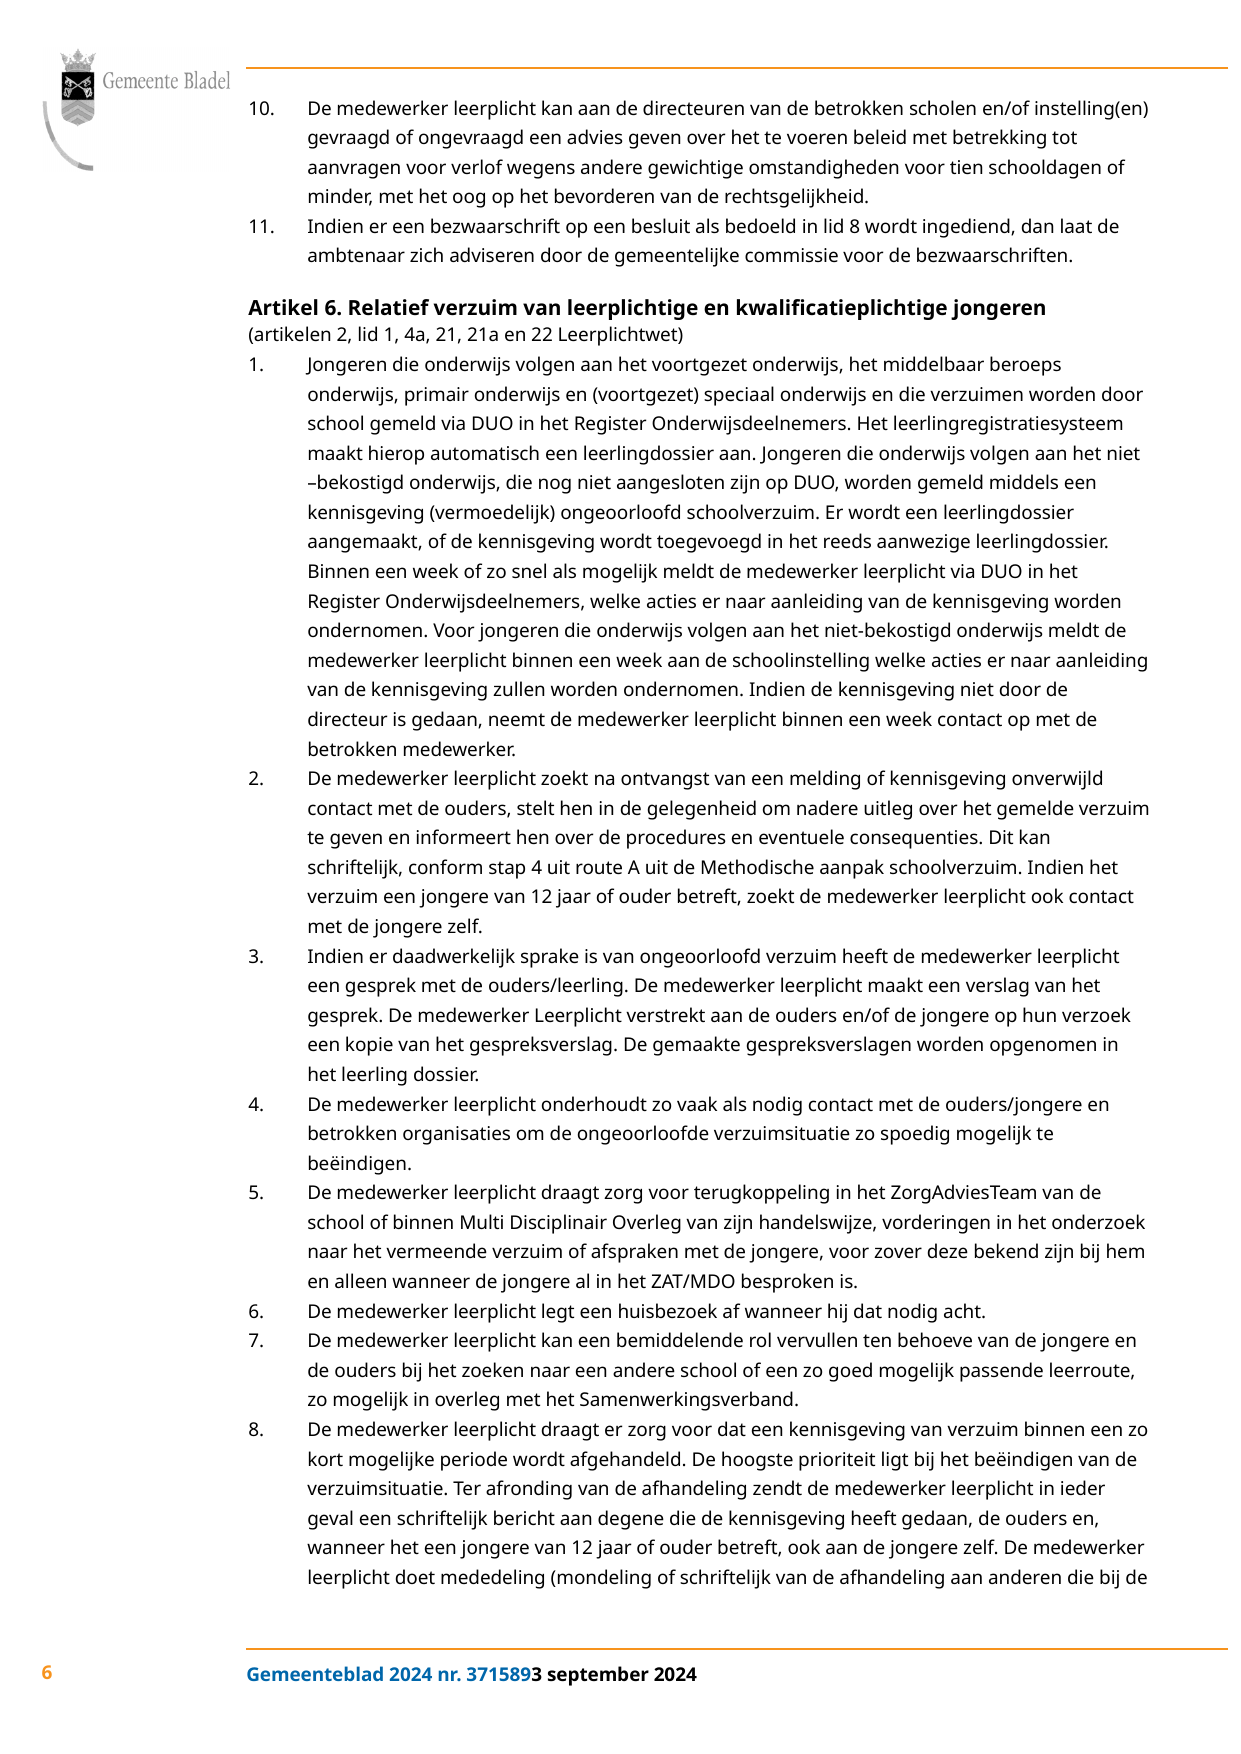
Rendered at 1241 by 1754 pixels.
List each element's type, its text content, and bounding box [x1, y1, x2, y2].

list De medewerker leerplicht kan aan de directeuren van de betrokken scholen en/of instelling(en) gevraagd of ongevraagd een advies geven over het te voeren beleid met betrekking tot aanvragen voor verlof wegens andere gewichtige omstandigheden voor tien schooldagen of minder, met het oog op het bevorderen van de rechtsgelijkheid. [248, 95, 1152, 209]
text (artikelen 2, lid 1, 4a, 21, 21a en 22 Leerplichtwet) [248, 322, 1152, 347]
list De medewerker leerplicht kan een bemiddelende rol vervullen ten behoeve van de jongere en de ouders bij het zoeken naar een andere school of een zo goed mogelijk passende leerroute, zo mogelijk in overleg met het Samenwerkingsverband. [248, 1327, 1152, 1412]
text Artikel 6. Relatief verzuim van leerplichtige en kwalificatieplichtige jongeren [248, 293, 1152, 322]
list De medewerker leerplicht onderhoudt zo vaak als nodig contact met de ouders/jongere en betrokken organisaties om de ongeoorloofde verzuimsituatie zo spoedig mogelijk te beëindigen. [248, 1091, 1152, 1176]
list Jongeren die onderwijs volgen aan het voortgezet onderwijs, het middelbaar beroeps onderwijs, primair onderwijs en (voortgezet) speciaal onderwijs en die verzuimen worden door school gemeld via DUO in het Register Onderwijsdeelnemers. Het leerlingregistratiesysteem maakt hierop automatisch een leerlingdossier aan. Jongeren die onderwijs volgen aan het niet –bekostigd onderwijs, die nog niet aangesloten zijn op DUO, worden gemeld middels een kennisgeving (vermoedelijk) ongeoorloofd schoolverzuim. Er wordt een leerlingdossier aangemaakt, of de kennisgeving wordt toegevoegd in het reeds aanwezige leerlingdossier. [248, 351, 1152, 554]
list De medewerker leerplicht zoekt na ontvangst van een melding of kennisgeving onverwijld contact met de ouders, stelt hen in de gelegenheid om nadere uitleg over het gemelde verzuim te geven en informeert hen over de procedures en eventuele consequenties. Dit kan schriftelijk, conform stap 4 uit route A uit de Methodische aanpak schoolverzuim. Indien het verzuim een jongere van 12 jaar of ouder betreft, zoekt de medewerker leerplicht ook contact met de jongere zelf. [248, 765, 1152, 939]
list Indien er een bezwaarschrift op een besluit als bedoeld in lid 8 wordt ingediend, dan laat de ambtenaar zich adviseren door de gemeentelijke commissie voor de bezwaarschriften. [248, 213, 1152, 268]
list Indien er daadwerkelijk sprake is van ongeoorloofd verzuim heeft de medewerker leerplicht een gesprek met de ouders/leerling. De medewerker leerplicht maakt een verslag van het gesprek. De medewerker Leerplicht verstrekt aan de ouders en/of de jongere op hun verzoek een kopie van het gespreksverslag. De gemaakte gespreksverslagen worden opgenomen in het leerling dossier. [248, 943, 1152, 1087]
list De medewerker leerplicht legt een huisbezoek af wanneer hij dat nodig acht. [248, 1298, 1152, 1323]
picture [41, 47, 231, 172]
list Binnen een week of zo snel als mogelijk meldt de medewerker leerplicht via DUO in het Register Onderwijsdeelnemers, welke acties er naar aanleiding van de kennisgeving worden ondernomen. Voor jongeren die onderwijs volgen aan het niet-bekostigd onderwijs meldt de medewerker leerplicht binnen een week aan de schoolinstelling welke acties er naar aanleiding van de kennisgeving zullen worden ondernomen. Indien de kennisgeving niet door de directeur is gedaan, neemt de medewerker leerplicht binnen een week contact op met de betrokken medewerker. [248, 558, 1152, 761]
list De medewerker leerplicht draagt zorg voor terugkoppeling in het ZorgAdviesTeam van de school of binnen Multi Disciplinair Overleg van zijn handelswijze, vorderingen in het onderzoek naar het vermeende verzuim of afspraken met de jongere, voor zover deze bekend zijn bij hem en alleen wanneer de jongere al in het ZAT/MDO besproken is. [248, 1179, 1152, 1294]
list De medewerker leerplicht draagt er zorg voor dat een kennisgeving van verzuim binnen een zo kort mogelijke periode wordt afgehandeld. De hoogste prioriteit ligt bij het beëindigen van de verzuimsituatie. Ter afronding van de afhandeling zendt de medewerker leerplicht in ieder geval een schriftelijk bericht aan degene die de kennisgeving heeft gedaan, de ouders en, wanneer het een jongere van 12 jaar of ouder betreft, ook aan de jongere zelf. De medewerker leerplicht doet mededeling (mondeling of schriftelijk van de afhandeling aan anderen die bij de [248, 1416, 1152, 1590]
